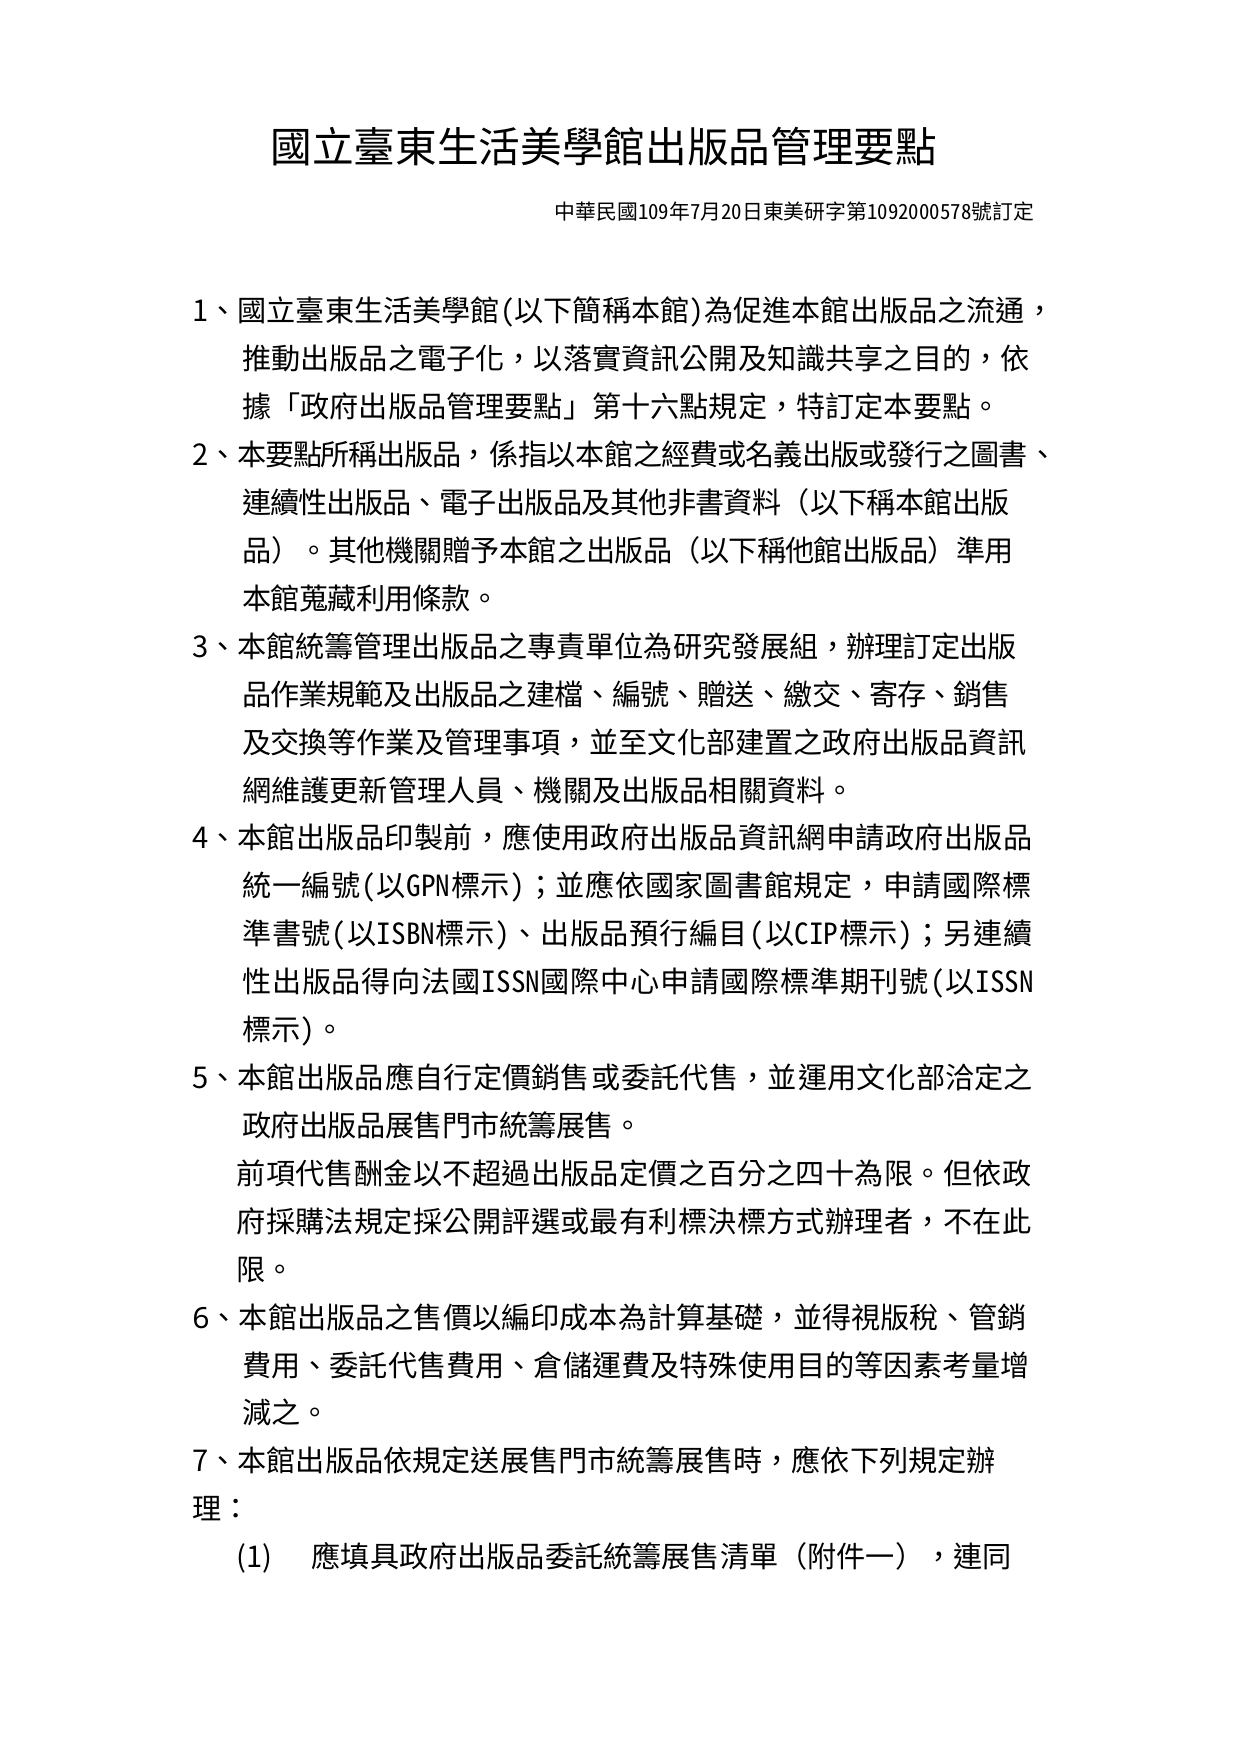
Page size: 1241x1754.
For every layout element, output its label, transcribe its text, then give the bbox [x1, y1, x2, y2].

list 本館出版品應自行定價銷售或委託代售，並運用文化部洽定之政府出版品展售門市統籌展售。 [192, 1050, 1034, 1146]
text 前項代售酬金以不超過出版品定價之百分之四十為限。但依政府採購法規定採公開評選或最有利標決標方式辦理者，不在此限。 [236, 1146, 1034, 1290]
list 本要點所稱出版品，係指以本館之經費或名義出版或發行之圖書、連續性出版品、電子出版品及其他非書資料（以下稱本館出版品）。其他機關贈予本館之出版品（以下稱他館出版品）準用本館蒐藏利用條款。 [192, 427, 1034, 619]
list 本館出版品印製前，應使用政府出版品資訊網申請政府出版品統一編號(以GPN標示)；並應依國家圖書館規定，申請國際標準書號(以ISBN標示)、出版品預行編目(以CIP標示)；另連續性出版品得向法國ISSN國際中心申請國際標準期刊號(以ISSN標示)。 [192, 811, 1034, 1050]
text 中華民國109年7月20日東美研字第1092000578號訂定 [473, 195, 1034, 225]
list 本館出版品依規定送展售門市統籌展售時，應依下列規定辦理： [192, 1433, 997, 1529]
list 本館統籌管理出版品之專責單位為研究發展組，辦理訂定出版品作業規範及出版品之建檔、編號、贈送、繳交、寄存、銷售及交換等作業及管理事項，並至文化部建置之政府出版品資訊網維護更新管理人員、機關及出版品相關資料。 [192, 619, 1034, 811]
list 本館出版品之售價以編印成本為計算基礎，並得視版稅、管銷費用、委託代售費用、倉儲運費及特殊使用目的等因素考量增減之。 [192, 1290, 1034, 1433]
list 國立臺東生活美學館(以下簡稱本館)為促進本館出版品之流通，推動出版品之電子化，以落實資訊公開及知識共享之目的，依據「政府出版品管理要點」第十六點規定，特訂定本要點。 [192, 283, 1034, 427]
list 應填具政府出版品委託統籌展售清單（附件一），連同 [236, 1529, 1034, 1577]
text 國立臺東生活美學館出版品管理要點 [192, 114, 1015, 174]
